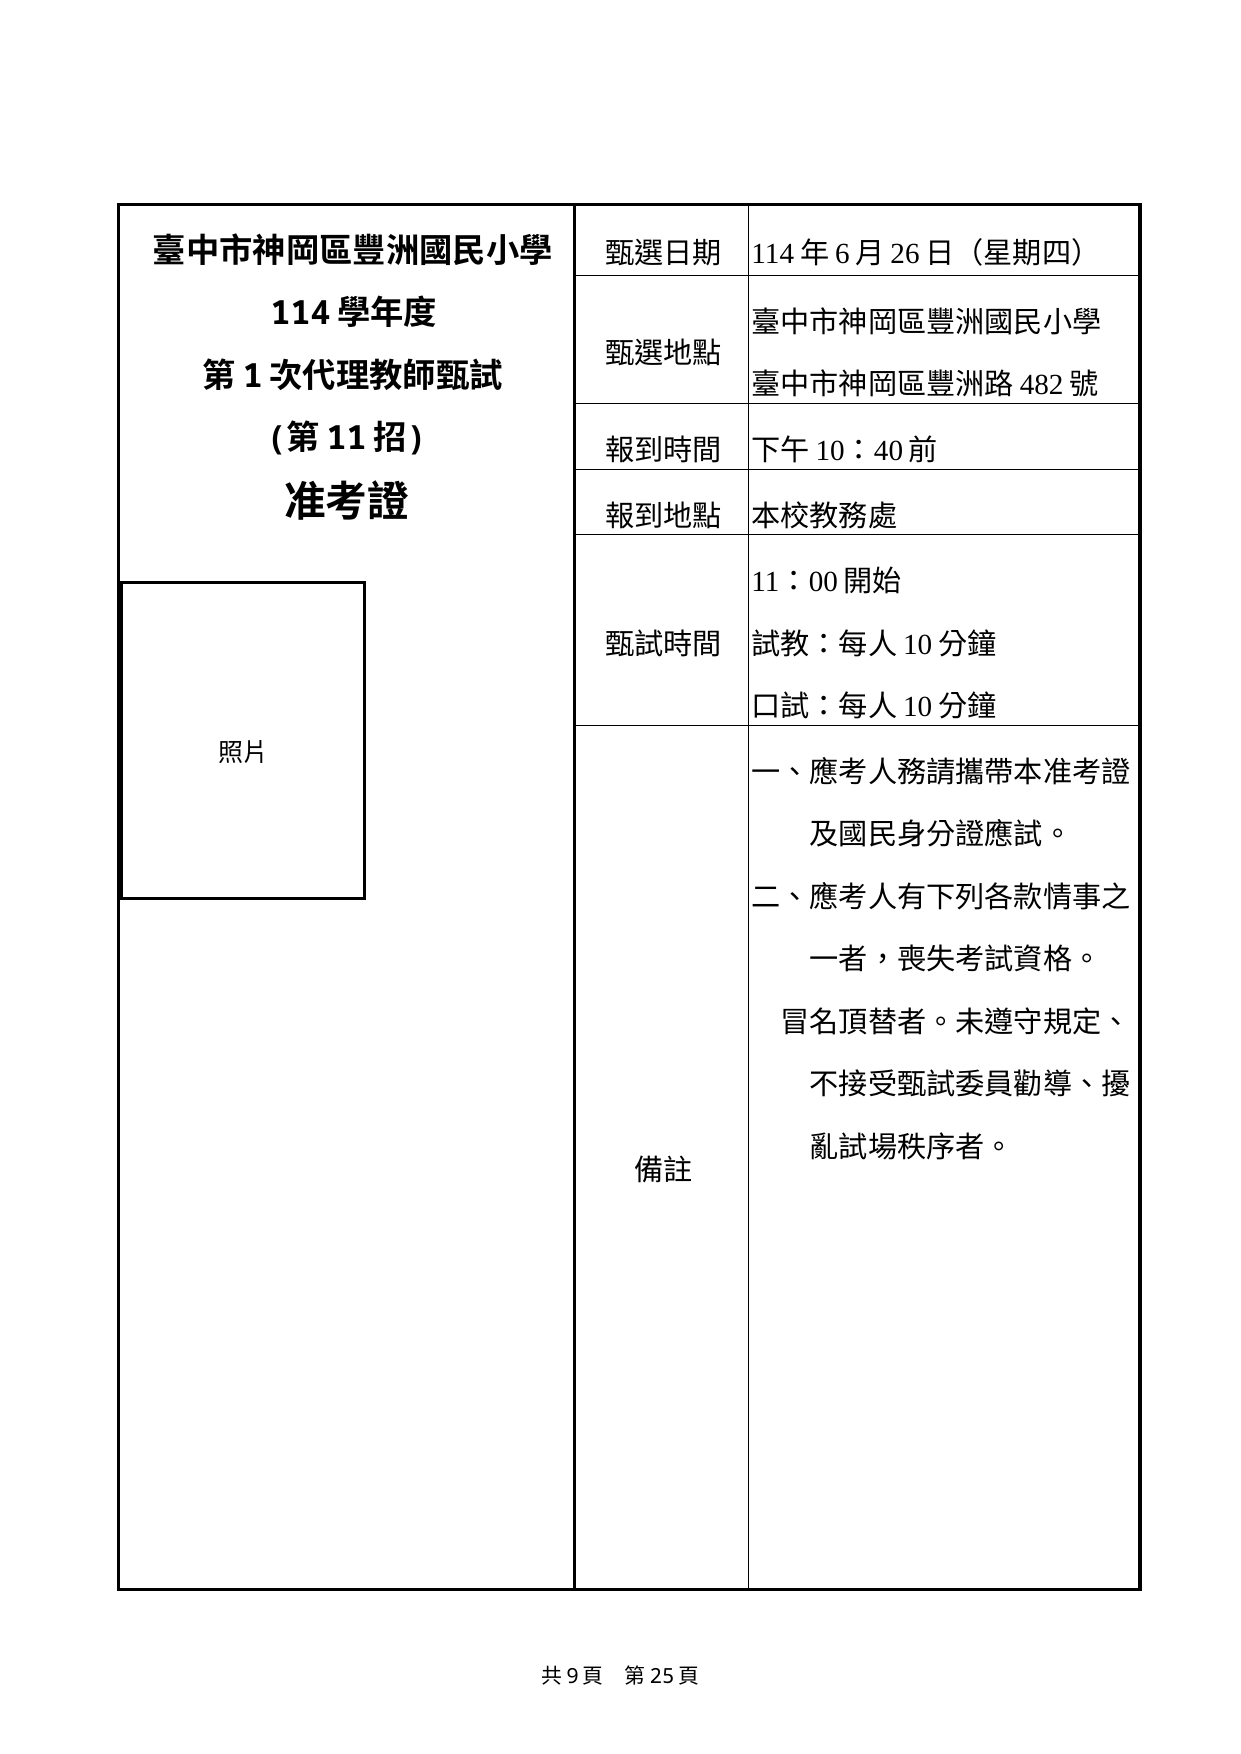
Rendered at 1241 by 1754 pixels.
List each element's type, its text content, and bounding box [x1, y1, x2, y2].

table_cell 報到時間 [576, 404, 748, 468]
table_cell 報到地點 [576, 470, 748, 534]
table_cell 11：00開始 試教：每人10分鐘 口試：每人10分鐘 [749, 535, 1138, 725]
table_cell 一、應考人務請攜帶本准考證及國民身分證應試。 二、應考人有下列各款情事之一者，喪失考試資格。 冒名頂替者。未遵守規定、不接受甄試委員勸導、擾亂試場秩序者。 [749, 726, 1138, 1587]
table_cell 甄選地點 [576, 276, 748, 403]
table_cell 備註 [576, 726, 748, 1587]
table_cell 本校教務處 [749, 470, 1138, 534]
table_header 114年6月26日（星期四） [749, 206, 1138, 275]
table_header 照片 [123, 584, 363, 897]
table_header 臺中市神岡區豐洲國民小學114學年度 第1次代理教師甄試 (第11招) 准考證 [120, 206, 573, 1587]
table_cell 臺中市神岡區豐洲國民小學 臺中市神岡區豐洲路482號 [749, 276, 1138, 403]
table_cell 甄試時間 [576, 535, 748, 725]
table_cell 下午10：40前 [749, 404, 1138, 468]
table_header 甄選日期 [576, 206, 748, 275]
